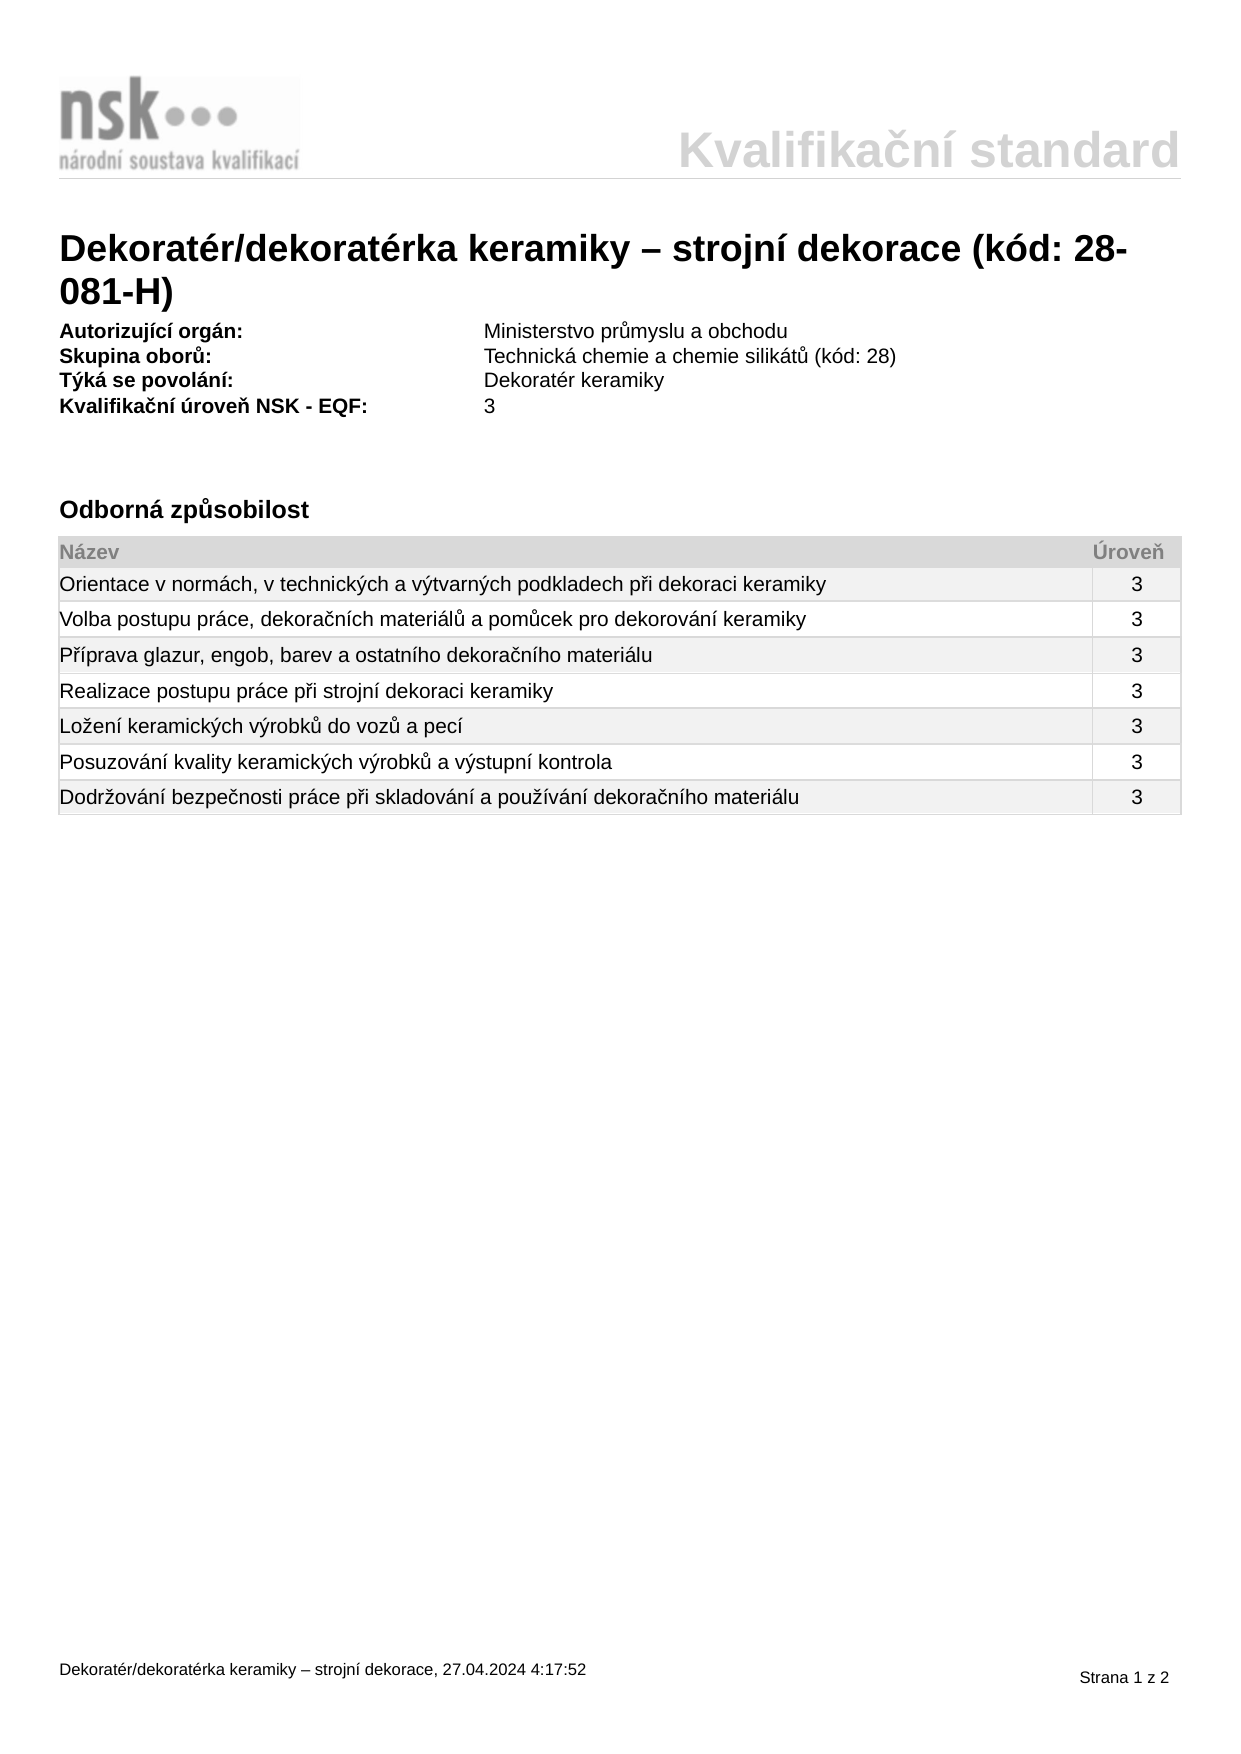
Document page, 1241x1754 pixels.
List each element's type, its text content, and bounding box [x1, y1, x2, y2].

table_cell 3 [1093, 568, 1180, 600]
table_cell [620, 196, 626, 224]
table_cell [59, 1387, 483, 1659]
table_cell [862, 815, 1093, 1113]
table_cell [862, 196, 1093, 224]
table_cell [1169, 1660, 1181, 1696]
table_cell [1093, 524, 1169, 536]
table_cell [484, 815, 620, 1113]
table_cell [484, 1114, 620, 1387]
table_cell [862, 1114, 1093, 1387]
table_cell 3 [1093, 638, 1180, 672]
table_cell [1093, 815, 1169, 1113]
table_cell [626, 313, 862, 319]
table_cell Úroveň [1093, 538, 1180, 566]
table_cell [626, 1387, 862, 1659]
table_header [621, 59, 626, 172]
table_cell 3 [1093, 781, 1180, 813]
table_cell Orientace v normách, v technických a výtvarných podkladech při dekoraci keramiky [60, 568, 1092, 600]
table_cell Ložení keramických výrobků do vozů a pecí [60, 709, 1092, 743]
table_cell Odborná způsobilost [59, 490, 1181, 524]
table_cell [1169, 313, 1181, 319]
table_cell [862, 524, 1093, 536]
table_cell 3 [1093, 602, 1180, 636]
table_cell Kvalifikační úroveň NSK - EQF: [59, 394, 483, 417]
table_cell [620, 1387, 626, 1659]
table_cell [620, 524, 626, 536]
table_cell 3 [1093, 709, 1180, 743]
table_cell Týká se povolání: [59, 368, 483, 392]
table_cell Technická chemie a chemie silikátů (kód: 28) [484, 344, 1181, 368]
table_cell [1169, 418, 1181, 489]
table_cell [484, 524, 620, 536]
table_cell [1093, 1387, 1169, 1659]
table_cell Název [60, 538, 1092, 566]
table_cell [59, 179, 1181, 196]
table_cell [626, 418, 862, 489]
table_cell [1093, 418, 1169, 489]
table_cell [1093, 313, 1169, 319]
table_cell Dekoratér/dekoratérka keramiky – strojní dekorace (kód: 28-081-H) [59, 224, 1181, 313]
table_cell [626, 196, 862, 224]
table_cell Posuzování kvality keramických výrobků a výstupní kontrola [60, 745, 1092, 779]
table_cell [1169, 524, 1181, 536]
table_cell [484, 313, 620, 319]
table_cell Skupina oborů: [59, 344, 483, 368]
table_cell [59, 418, 483, 489]
table_cell Autorizující orgán: [59, 319, 483, 343]
table_cell [1169, 815, 1181, 1113]
table_cell [620, 418, 626, 489]
table_cell [1093, 1114, 1169, 1387]
table_cell [862, 313, 1093, 319]
table_cell Strana 1 z 2 [862, 1660, 1169, 1696]
table_cell [1169, 1387, 1181, 1659]
table_cell [862, 418, 1093, 489]
table_cell Realizace postupu práce při strojní dekoraci keramiky [60, 674, 1092, 707]
table_cell [626, 1114, 862, 1387]
table_cell [620, 815, 626, 1113]
picture [58, 59, 621, 172]
table_cell [484, 1387, 620, 1659]
table_cell [862, 1387, 1093, 1659]
table_header Kvalifikační standard [626, 59, 1181, 178]
table_cell Volba postupu práce, dekoračních materiálů a pomůcek pro dekorování keramiky [60, 602, 1092, 636]
table_cell [1093, 196, 1169, 224]
table_cell Ministerstvo průmyslu a obchodu [484, 319, 1181, 344]
table_cell [59, 524, 483, 536]
table_cell [484, 196, 620, 224]
table_cell Dekoratér keramiky [484, 368, 1181, 393]
table_cell Příprava glazur, engob, barev a ostatního dekoračního materiálu [60, 638, 1092, 672]
table_cell [626, 815, 862, 1113]
table_cell [59, 313, 483, 319]
table_cell 3 [1093, 745, 1180, 779]
table_cell [59, 1114, 483, 1387]
table_cell [484, 172, 620, 178]
table_cell [59, 172, 483, 178]
table_cell Dekoratér/dekoratérka keramiky – strojní dekorace, 27.04.2024 4:17:52 [59, 1660, 862, 1696]
table_cell [1169, 1114, 1181, 1387]
table_cell 3 [1093, 674, 1180, 707]
table_cell [484, 418, 620, 489]
table_cell [59, 815, 483, 1113]
table_cell [1169, 196, 1181, 224]
table_cell 3 [484, 394, 1181, 417]
table_cell Dodržování bezpečnosti práce při skladování a používání dekoračního materiálu [60, 781, 1092, 813]
table_cell [626, 524, 862, 536]
table_cell [59, 196, 483, 224]
table_cell [620, 1114, 626, 1387]
